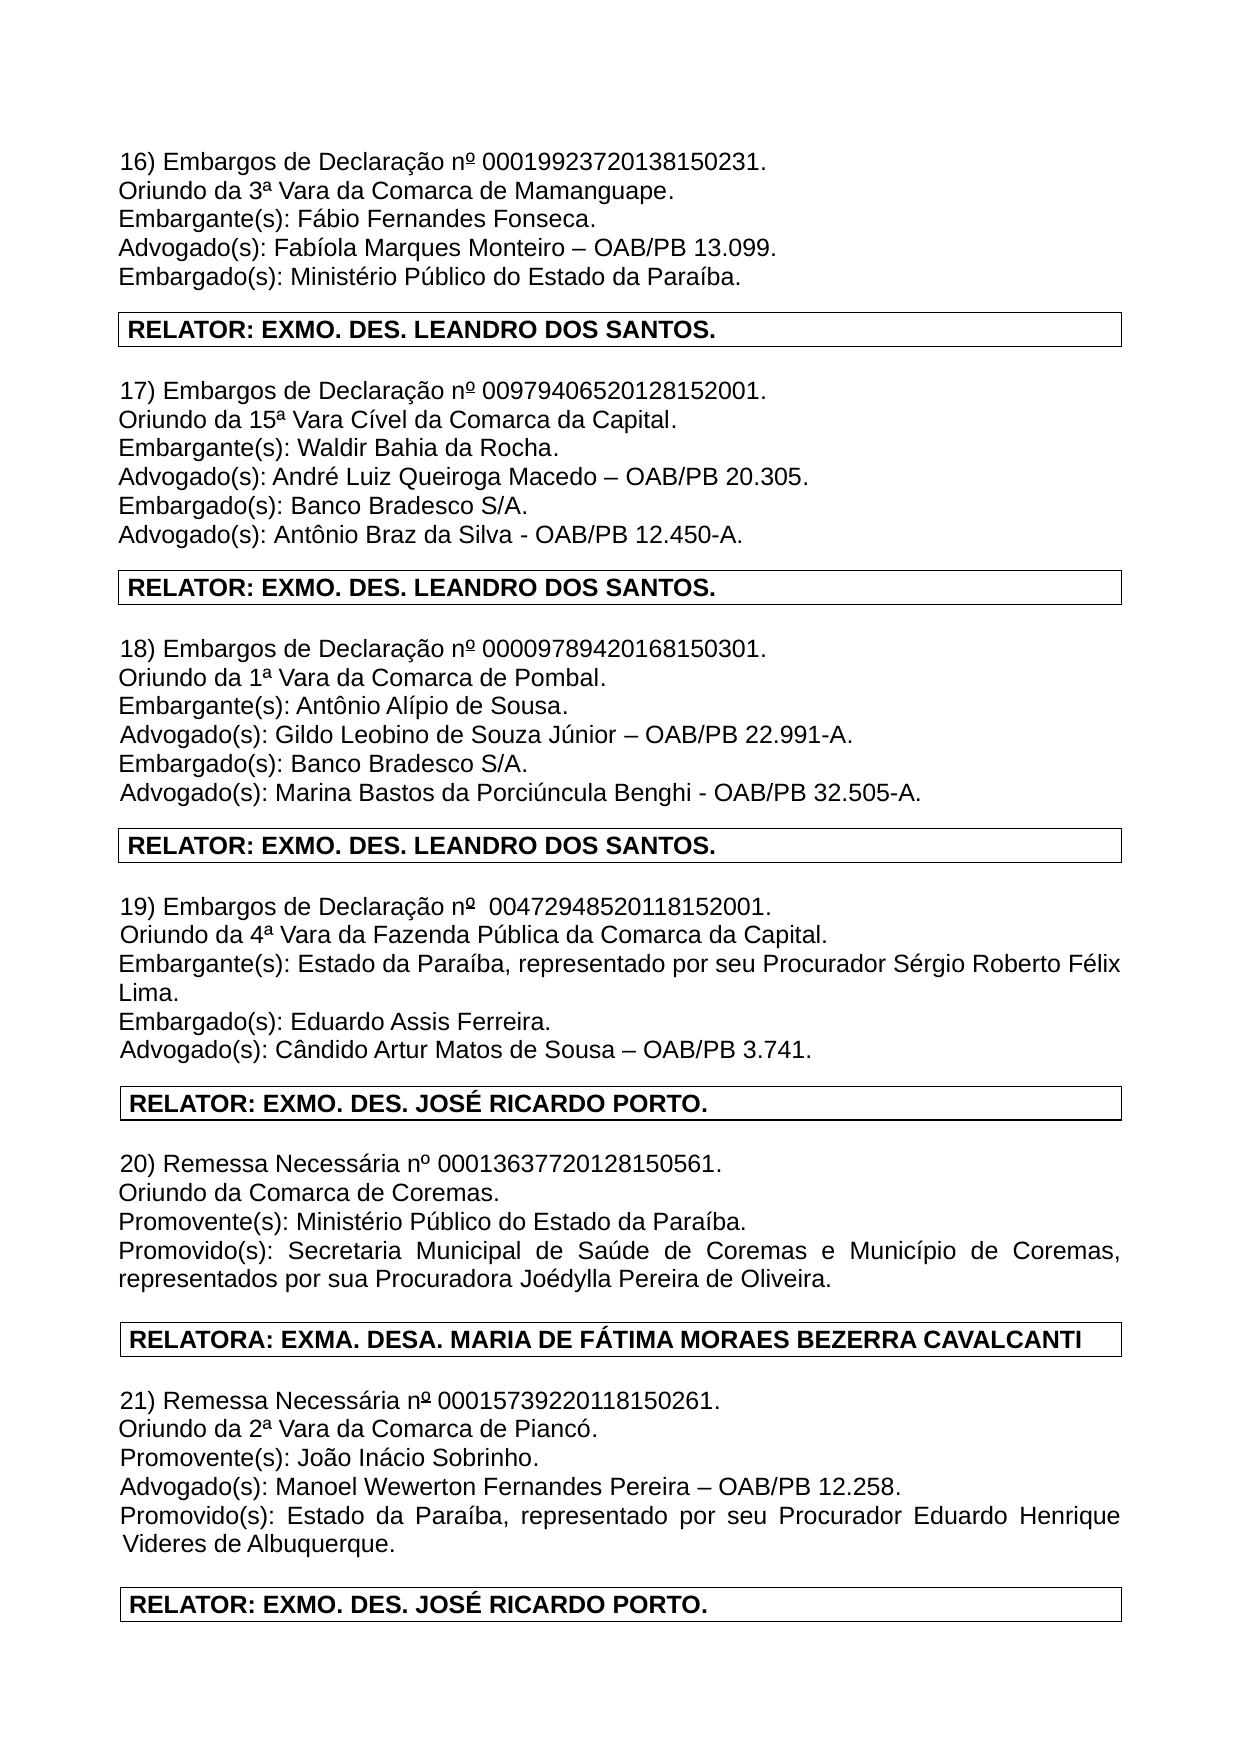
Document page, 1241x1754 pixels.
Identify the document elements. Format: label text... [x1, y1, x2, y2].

text Oriundo da 15ª Vara Cível da Comarca da Capital. [118, 405, 1122, 433]
text 17) Embargos de Declaração nº 00979406520128152001. [119, 376, 1122, 405]
text Embargado(s): Banco Bradesco S/A. [118, 491, 1122, 520]
text 19) Embargos de Declaração nº 00472948520118152001. [119, 892, 1122, 920]
text Advogado(s): Gildo Leobino de Souza Júnior – OAB/PB 22.991-A. [119, 720, 1122, 749]
text 21) Remessa Necessária nº 00015739220118150261. [119, 1386, 1122, 1414]
text RELATOR: EXMO. DES. JOSÉ RICARDO PORTO. [121, 1087, 1121, 1119]
text RELATOR: EXMO. DES. JOSÉ RICARDO PORTO. [121, 1588, 1121, 1621]
text Oriundo da 3ª Vara da Comarca de Mamanguape. [118, 176, 1122, 204]
text Oriundo da 1ª Vara da Comarca de Pombal. [118, 662, 1122, 691]
text RELATORA: EXMA. DESA. MARIA DE FÁTIMA MORAES BEZERRA CAVALCANTI [121, 1323, 1121, 1356]
text RELATOR: EXMO. DES. LEANDRO DOS SANTOS. [119, 571, 1121, 604]
text Oriundo da 4ª Vara da Fazenda Pública da Comarca da Capital. [119, 920, 1122, 949]
text Advogado(s): Manoel Wewerton Fernandes Pereira – OAB/PB 12.258. [119, 1472, 1122, 1501]
text Advogado(s): Fabíola Marques Monteiro – OAB/PB 13.099. [118, 233, 1122, 262]
text RELATOR: EXMO. DES. LEANDRO DOS SANTOS. [119, 829, 1121, 862]
text Embargante(s): Fábio Fernandes Fonseca. [118, 204, 1122, 233]
text Embargado(s): Ministério Público do Estado da Paraíba. [118, 262, 1122, 291]
text Embargante(s): Antônio Alípio de Sousa. [118, 691, 1122, 720]
text Advogado(s): André Luiz Queiroga Macedo – OAB/PB 20.305. [118, 462, 1122, 491]
text RELATOR: EXMO. DES. LEANDRO DOS SANTOS. [119, 313, 1121, 346]
text Advogado(s): Antônio Braz da Silva - OAB/PB 12.450-A. [118, 520, 1122, 548]
text 18) Embargos de Declaração nº 00009789420168150301. [119, 634, 1122, 662]
text Embargante(s): Waldir Bahia da Rocha. [118, 433, 1122, 462]
text Embargante(s): Estado da Paraíba, representado por seu Procurador Sérgio Roberto Félix Lima. [118, 949, 1122, 1007]
text Oriundo da 2ª Vara da Comarca de Piancó. [118, 1414, 1122, 1443]
text Advogado(s): Marina Bastos da Porciúncula Benghi - OAB/PB 32.505-A. [119, 777, 1122, 806]
text Promovente(s): João Inácio Sobrinho. [119, 1443, 1122, 1472]
text 16) Embargos de Declaração nº 00019923720138150231. [119, 147, 1122, 176]
text Oriundo da Comarca de Coremas. [118, 1178, 1122, 1207]
text Embargado(s): Banco Bradesco S/A. [118, 749, 1122, 777]
text Promovido(s): Estado da Paraíba, representado por seu Procurador Eduardo Henrique Videres de Albuquerque. [119, 1501, 1122, 1558]
text Advogado(s): Cândido Artur Matos de Sousa – OAB/PB 3.741. [119, 1035, 1122, 1064]
text Promovente(s): Ministério Público do Estado da Paraíba. [118, 1207, 1122, 1236]
text Promovido(s): Secretaria Municipal de Saúde de Coremas e Município de Coremas, representados por sua Procuradora Joédylla Pereira de Oliveira. [118, 1236, 1122, 1293]
text Embargado(s): Eduardo Assis Ferreira. [118, 1007, 1122, 1035]
text 20) Remessa Necessária nº 00013637720128150561. [119, 1149, 1122, 1178]
